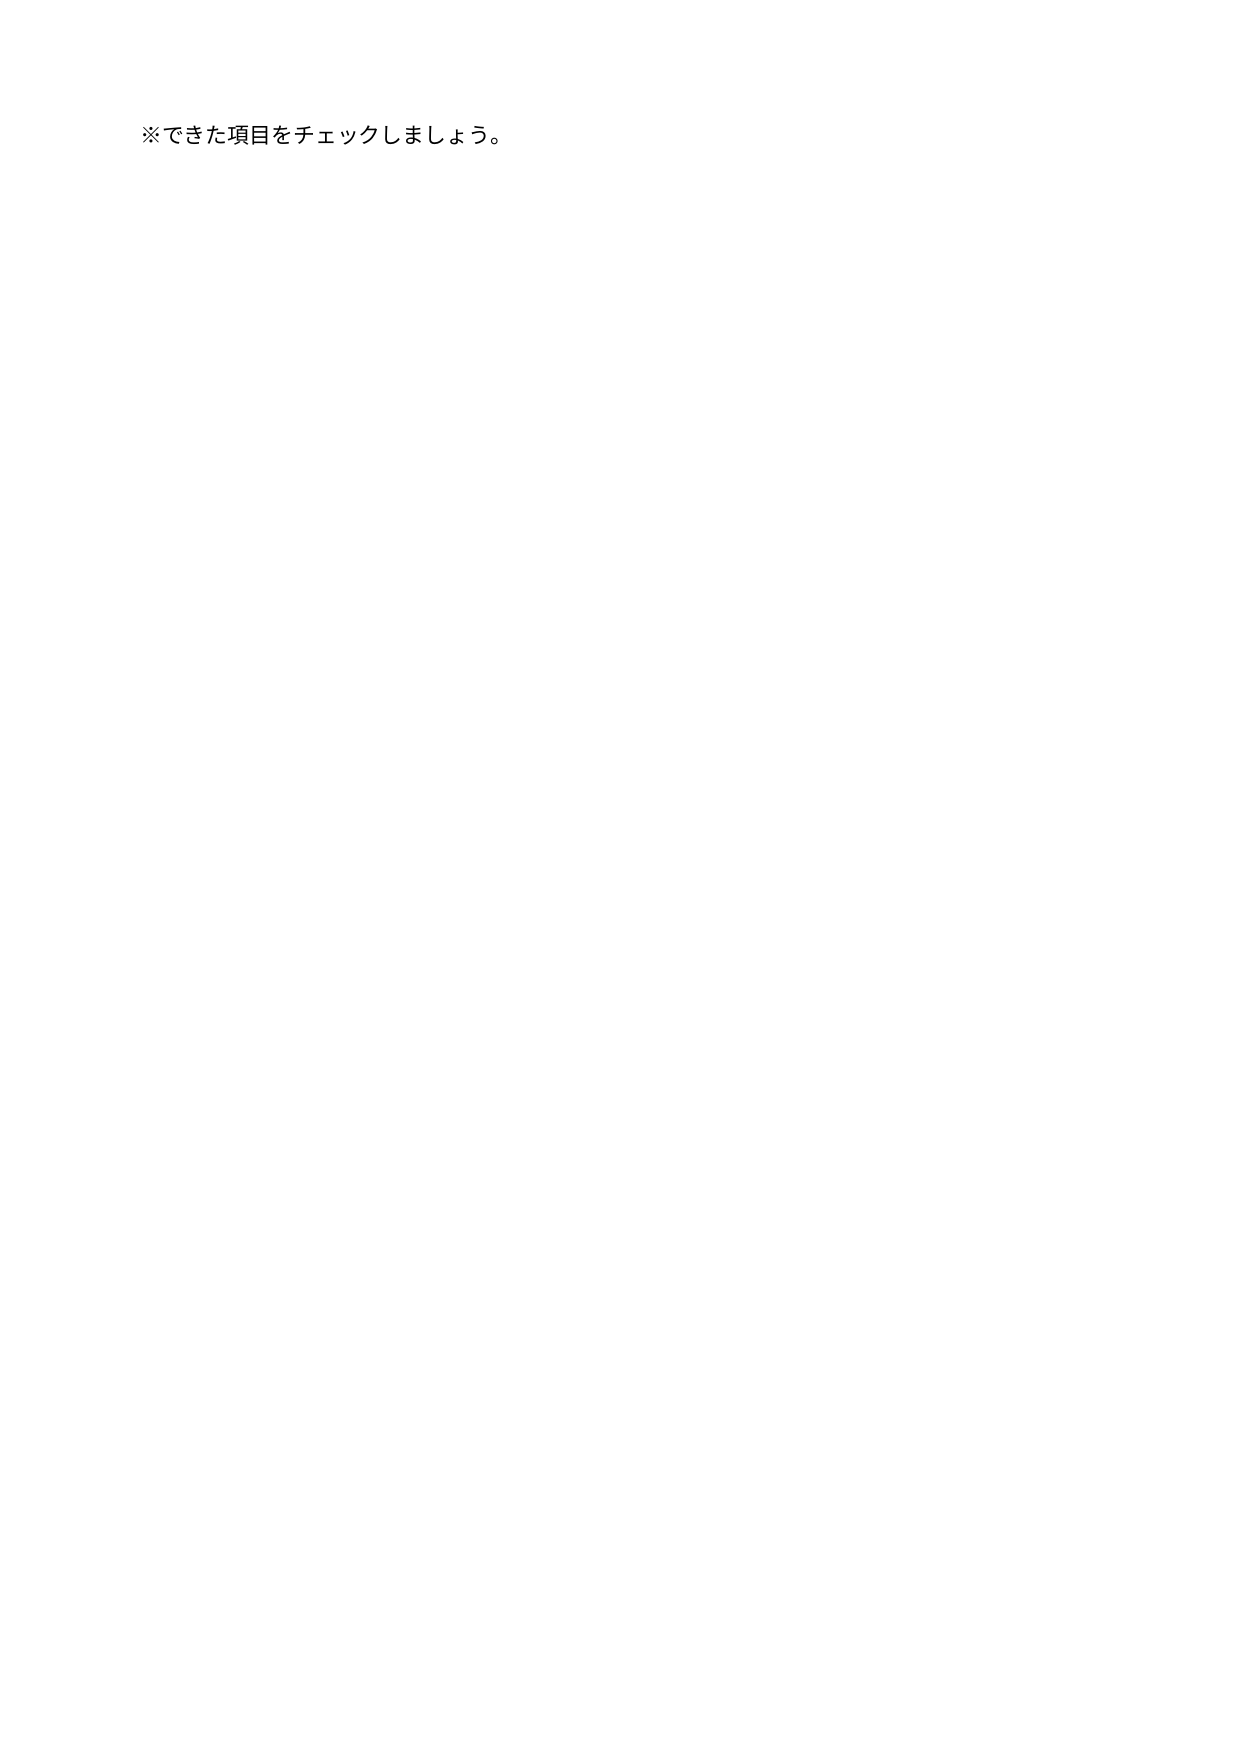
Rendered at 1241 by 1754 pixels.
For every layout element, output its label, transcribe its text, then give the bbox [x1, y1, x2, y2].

text ※できた項目をチェックしましょう。 [118, 118, 1122, 150]
